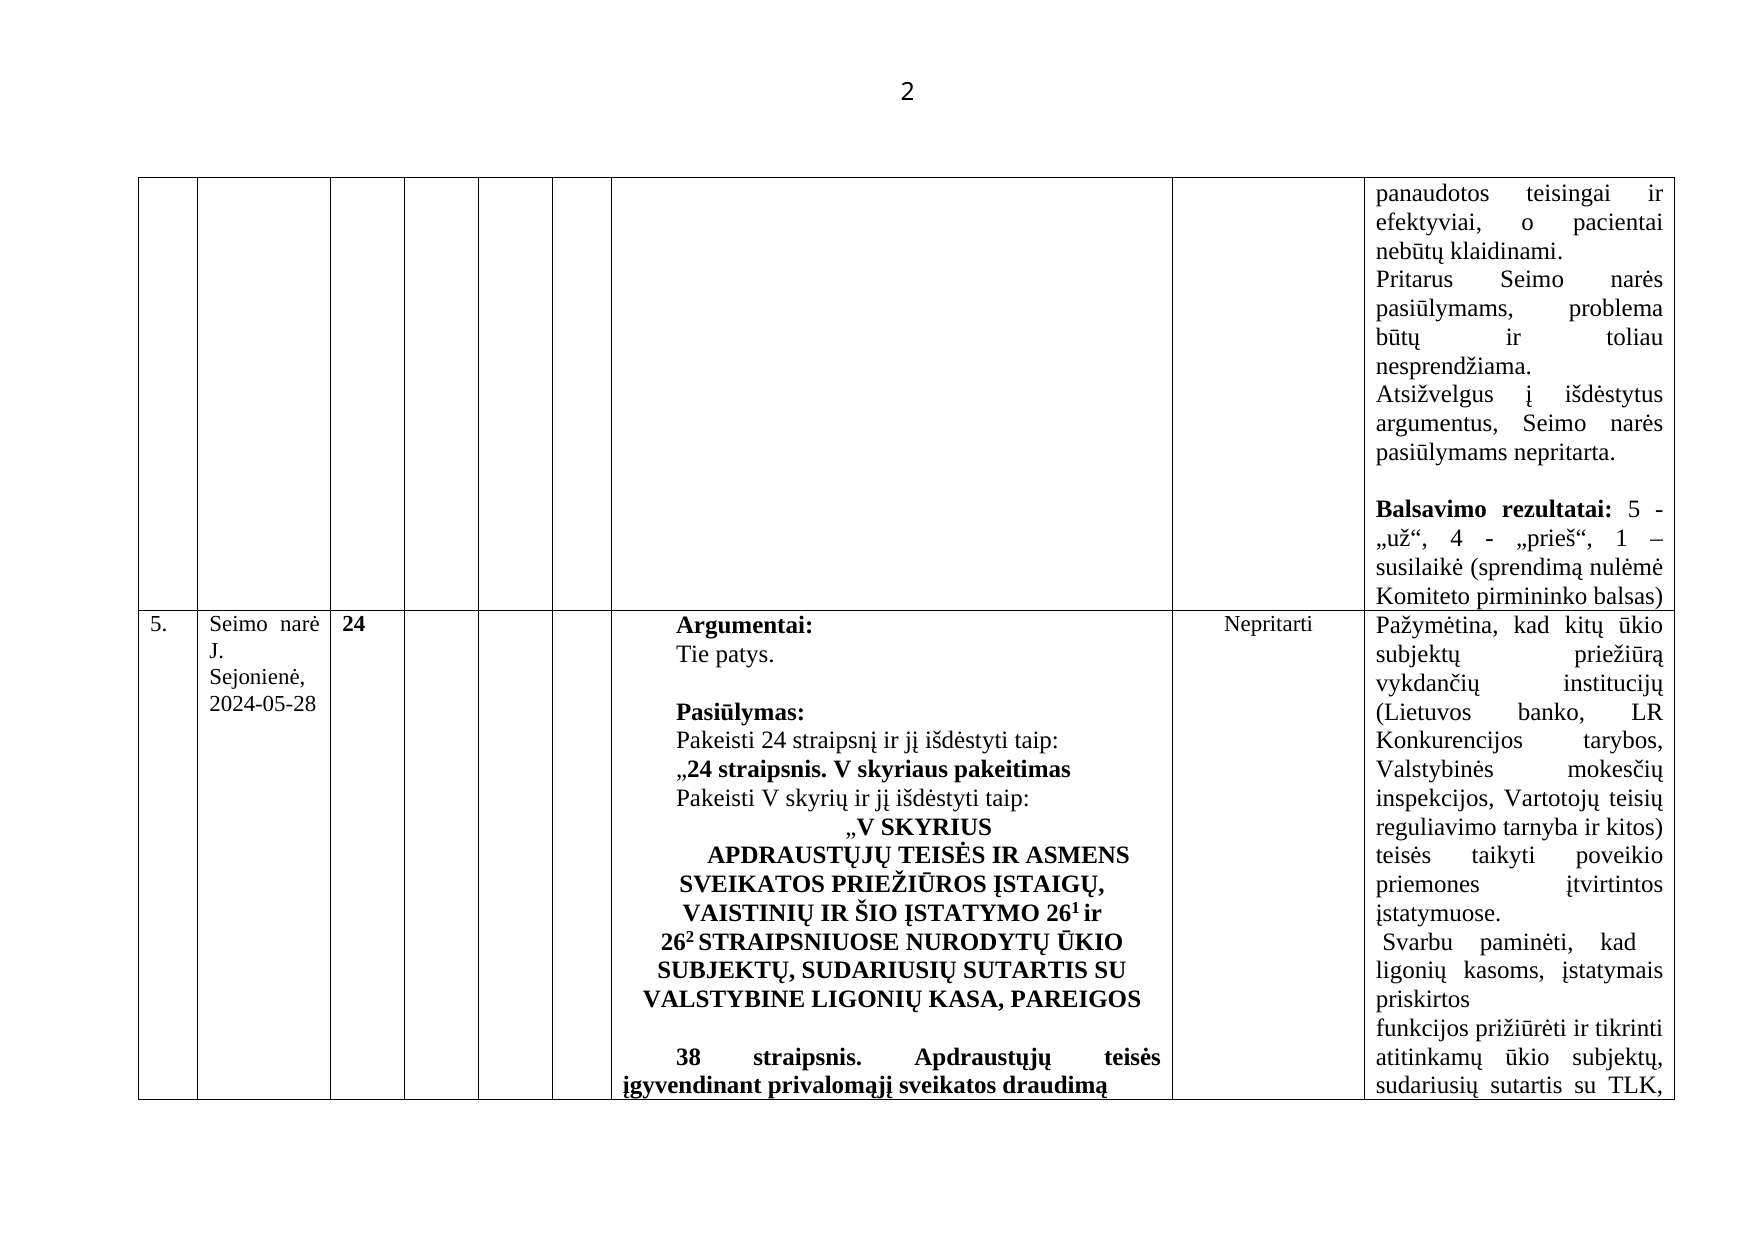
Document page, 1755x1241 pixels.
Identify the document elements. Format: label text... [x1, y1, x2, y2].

table_cell [553, 178, 611, 609]
table_cell [198, 178, 330, 609]
table_cell [479, 178, 552, 609]
table_cell [479, 611, 552, 1099]
table_cell [1173, 178, 1364, 609]
table_cell 5. [139, 611, 197, 1099]
table_cell [139, 178, 197, 609]
table_cell Nepritarti [1173, 611, 1364, 1099]
table_cell 24 [331, 611, 404, 1099]
table_cell panaudotos teisingai ir efektyviai, o pacientai nebūtų klaidinami. Pritarus Seimo narės pasiūlymams, problema būtų ir toliau nesprendžiama. Atsižvelgus į išdėstytus argumentus, Seimo narės pasiūlymams nepritarta. Balsavimo rezultatai: 5 - „už“, 4 - „prieš“, 1 – susilaikė (sprendimą nulėmė Komiteto pirmininko balsas) [1365, 178, 1674, 609]
table_cell [405, 611, 478, 1099]
table_cell [405, 178, 478, 609]
table_cell [553, 611, 611, 1099]
table_cell Pažymėtina, kad kitų ūkio subjektų priežiūrą vykdančių institucijų (Lietuvos banko, LR Konkurencijos tarybos, Valstybinės mokesčių inspekcijos, Vartotojų teisių reguliavimo tarnyba ir kitos) teisės taikyti poveikio priemones įtvirtintos įstatymuose. Svarbu paminėti, kad ligonių kasoms, įstatymais priskirtos funkcijos prižiūrėti ir tikrinti atitinkamų ūkio subjektų, sudariusių sutartis su TLK, [1365, 611, 1674, 1099]
table_cell [331, 178, 404, 609]
table_cell [612, 178, 1172, 609]
table_cell Seimo narė J. Sejonienė, 2024-05-28 [198, 611, 330, 1099]
table_cell Argumentai: Tie patys. Pasiūlymas: Pakeisti 24 straipsnį ir jį išdėstyti taip: „24 straipsnis. V skyriaus pakeitimas Pakeisti V skyrių ir jį išdėstyti taip: „V SKYRIUS APDRAUSTŲJŲ TEISĖS IR ASMENS SVEIKATOS PRIEŽIŪROS ĮSTAIGŲ, VAISTINIŲ IR ŠIO ĮSTATYMO 261 ir 262 STRAIPSNIUOSE NURODYTŲ ŪKIO SUBJEKTŲ, SUDARIUSIŲ SUTARTIS SU VALSTYBINE LIGONIŲ KASA, PAREIGOS 38 straipsnis. Apdraustųjų teisės įgyvendinant privalomąjį sveikatos draudimą [612, 611, 1172, 1099]
